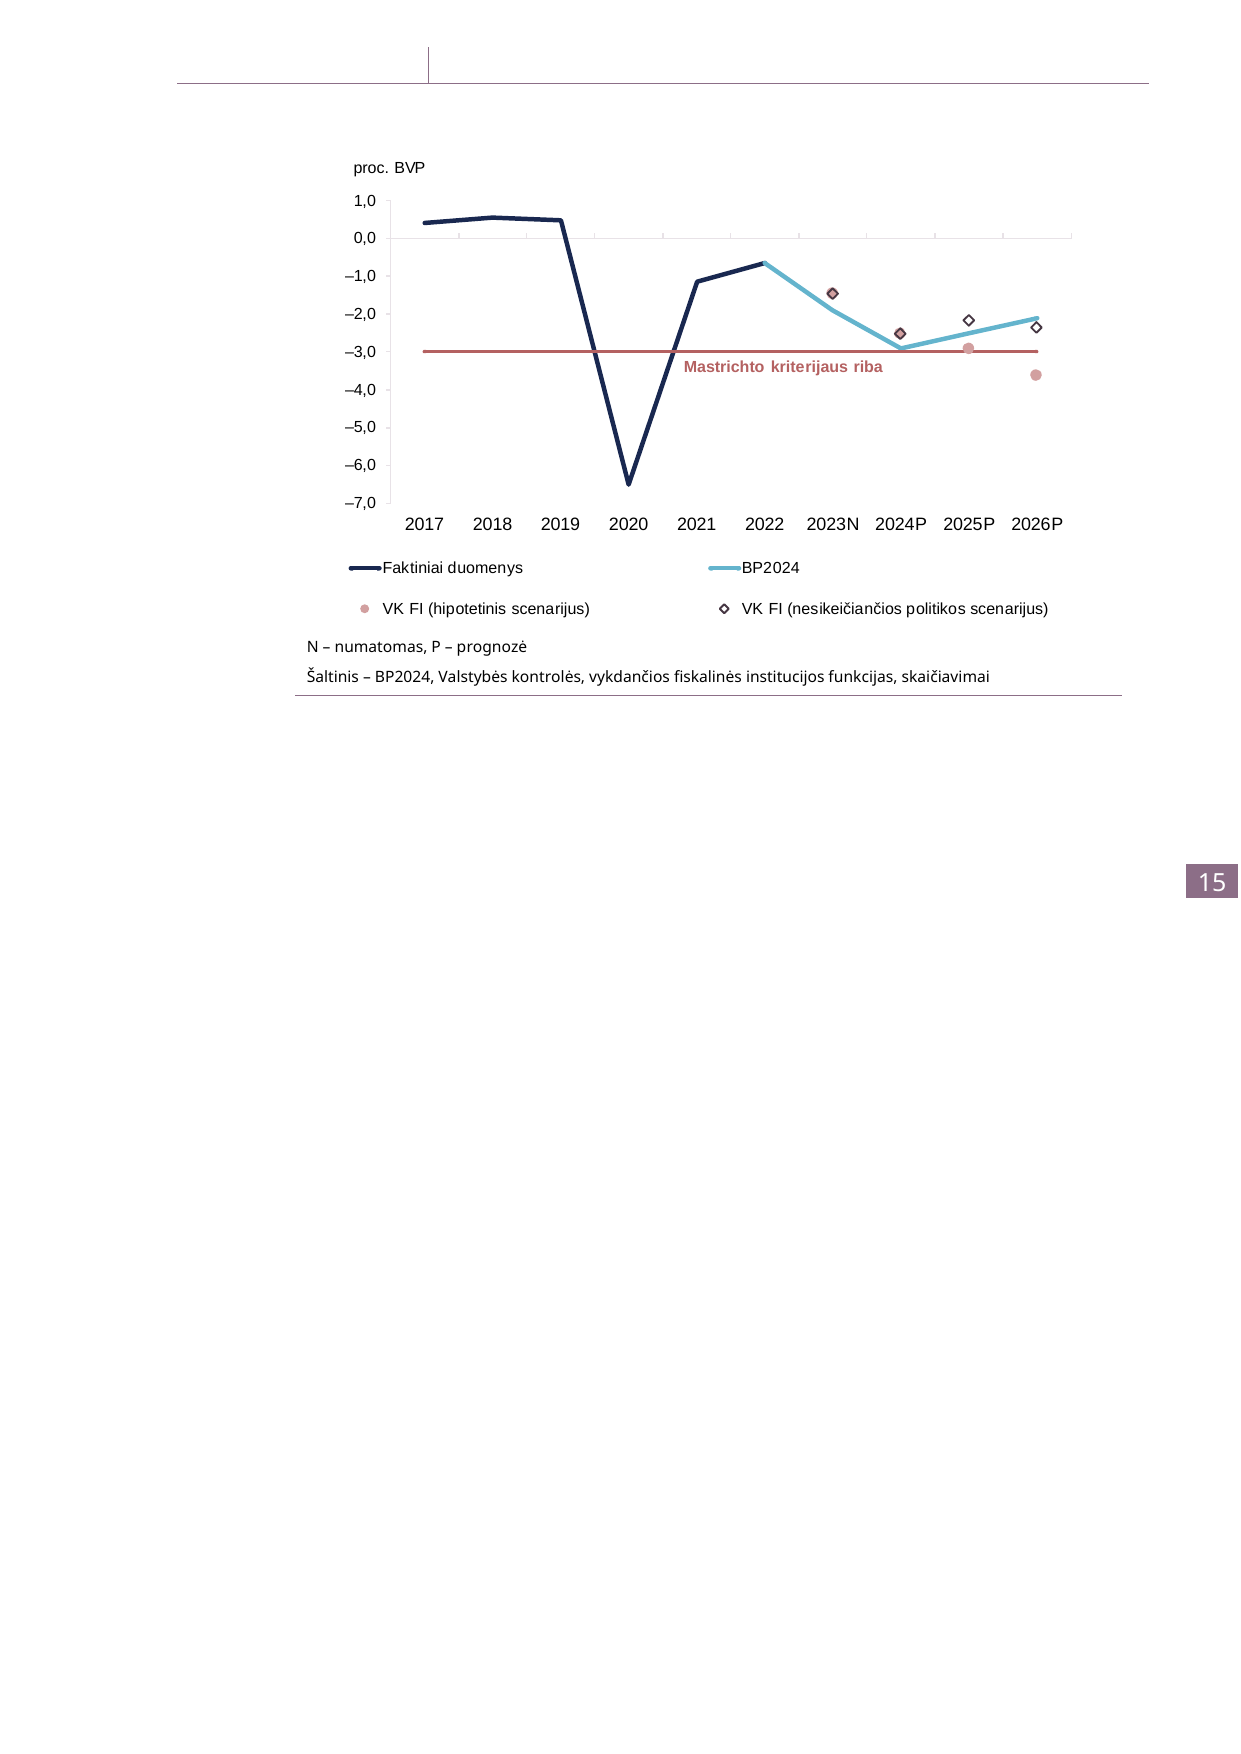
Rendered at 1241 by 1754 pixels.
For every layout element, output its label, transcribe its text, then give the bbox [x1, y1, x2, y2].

table_cell [295, 140, 1122, 634]
table_cell N – numatomas, P – prognozė Šaltinis – BP2024, Valstybės kontrolės, vykdančios fiskalinės institucijos funkcijas, skaičiavimai [295, 634, 1122, 694]
